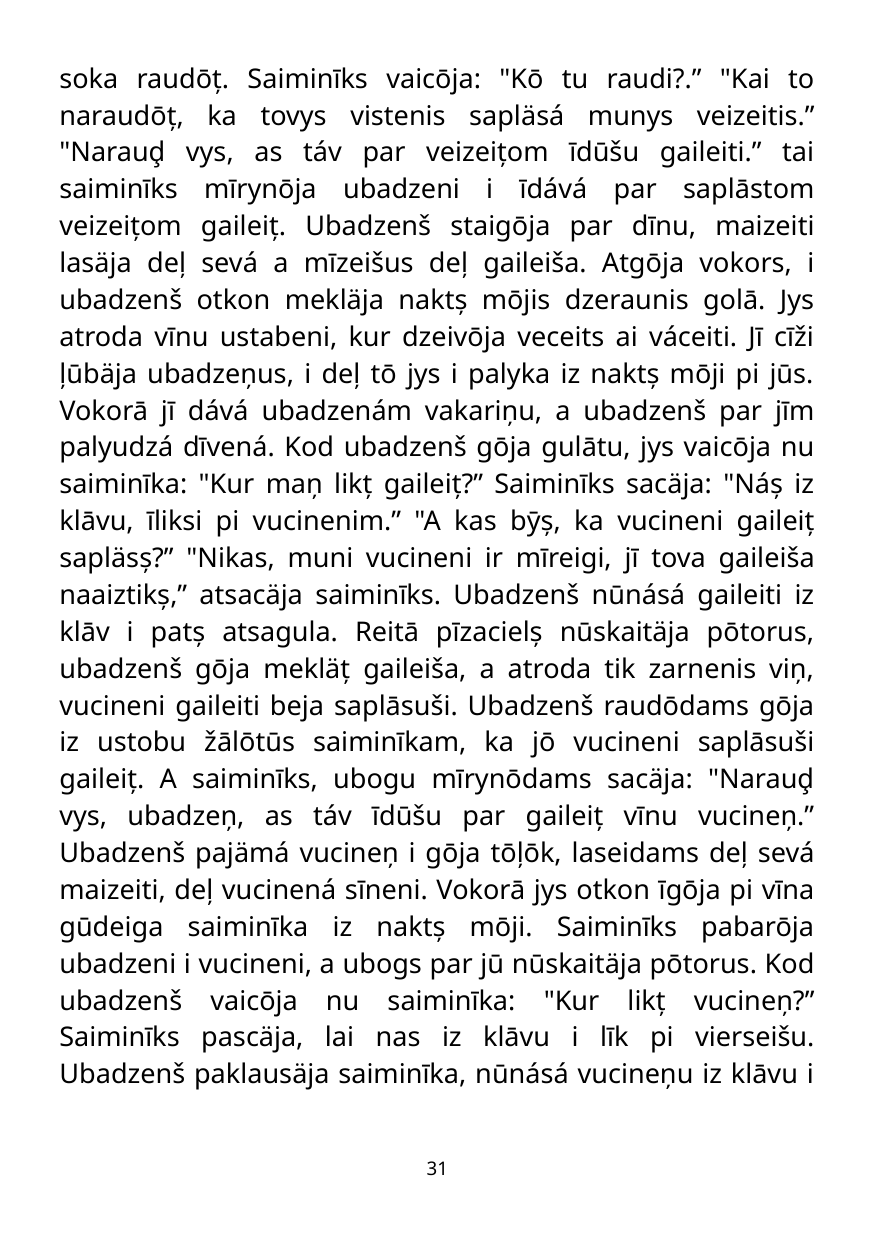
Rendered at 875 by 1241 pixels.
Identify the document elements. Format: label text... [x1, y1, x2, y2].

text soka raudōț. Saiminīks vaicōja: "Kō tu raudi?.” "Kai to naraudōț, ka tovys vistenis sapläsá munys veizeitis.” "Narauḑ vys, as táv par veizeițom īdūšu gaileiti.” tai saiminīks mīrynōja ubadzeni i īdává par saplāstom veizeițom gaileiț. Ubadzenš staigōja par dīnu, maizeiti lasäja deļ sevá a mīzeišus deļ gaileiša. Atgōja vokors, i ubadzenš otkon mekläja naktș mōjis dzeraunis golā. Jys atroda vīnu ustabeni, kur dzeivōja veceits ai váceiti. Jī cīži ļūbäja ubadzeņus, i deļ tō jys i palyka iz naktș mōji pi jūs. Vokorā jī dává ubadzenám vakariņu, a ubadzenš par jīm palyudzá dīvená. Kod ubadzenš gōja gulātu, jys vaicōja nu saiminīka: "Kur maņ likț gaileiț?” Saiminīks sacäja: "Náș iz klāvu, īliksi pi vucinenim.” "A kas bȳș, ka vucineni gaileiț sapläsș?” "Nikas, muni vucineni ir mīreigi, jī tova gaileiša naaiztikș,” atsacäja saiminīks. Ubadzenš nūnásá gaileiti iz klāv i patș atsagula. Reitā pīzacielș nūskaitäja pōtorus, ubadzenš gōja mekläț gaileiša, a atroda tik zarnenis viņ, vucineni gaileiti beja saplāsuši. Ubadzenš raudōdams gōja iz ustobu žālōtūs saiminīkam, ka jō vucineni saplāsuši gaileiț. A saiminīks, ubogu mīrynōdams sacäja: "Narauḑ vys, ubadzeņ, as táv īdūšu par gaileiț vīnu vucineņ.” Ubadzenš pajämá vucineņ i gōja tōļōk, laseidams deļ sevá maizeiti, deļ vucinená sīneni. Vokorā jys otkon īgōja pi vīna gūdeiga saiminīka iz naktș mōji. Saiminīks pabarōja ubadzeni i vucineni, a ubogs par jū nūskaitäja pōtorus. Kod ubadzenš vaicōja nu saiminīka: "Kur likț vucineņ?” Saiminīks pascäja, lai nas iz klāvu i līk pi vierseišu. Ubadzenš paklausäja saiminīka, nūnásá vucineņu iz klāvu i [59, 59, 815, 1092]
